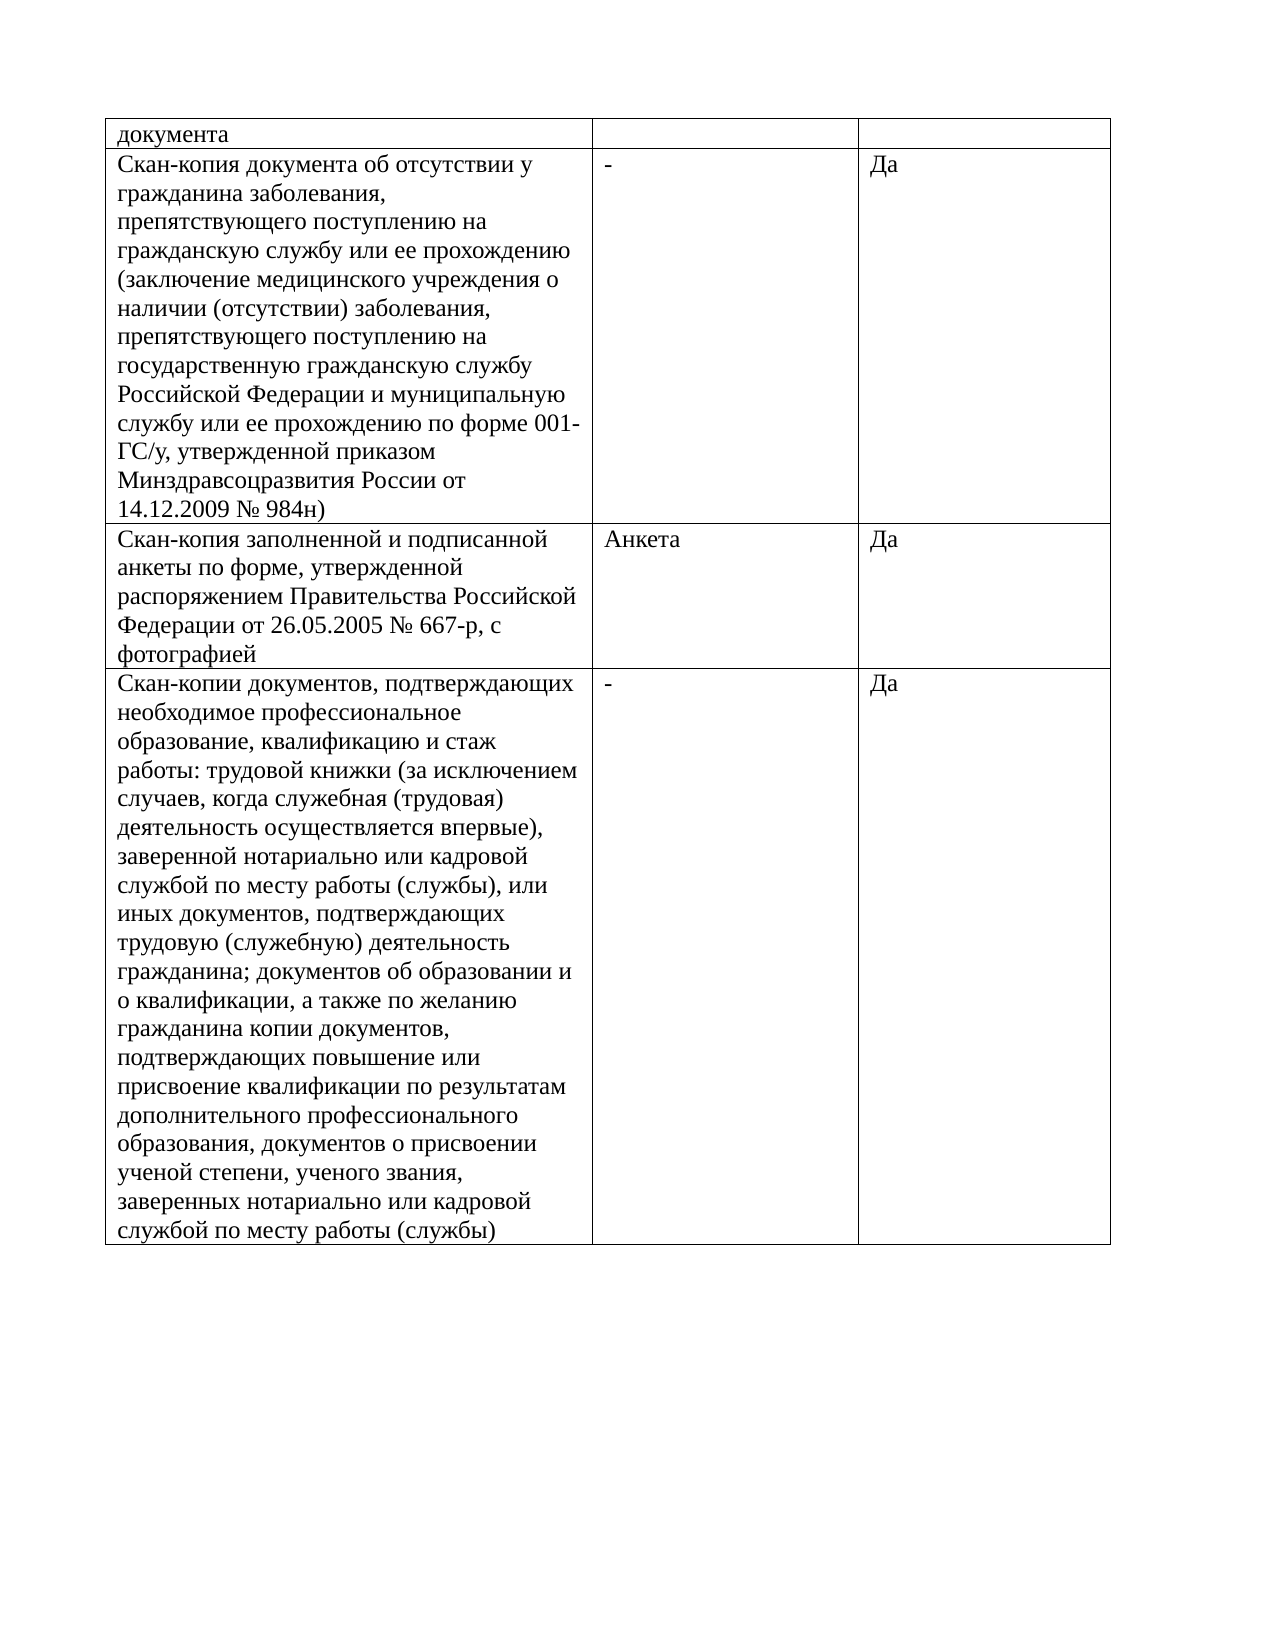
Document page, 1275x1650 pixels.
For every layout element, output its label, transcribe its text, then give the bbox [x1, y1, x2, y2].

table_cell документа [106, 119, 592, 148]
table_cell - [593, 119, 858, 148]
table_cell - [593, 149, 858, 523]
table_cell Анкета [593, 524, 858, 667]
table_cell Да [859, 669, 1110, 1243]
table_cell Да [859, 149, 1110, 523]
table_cell - [593, 669, 858, 1243]
table_cell [859, 119, 1110, 148]
table_cell Скан-копии документов, подтверждающих необходимое профессиональное образование, квалификацию и стаж работы: трудовой книжки (за исключением случаев, когда служебная (трудовая) деятельность осуществляется впервые), заверенной нотариально или кадровой службой по месту работы (службы), или иных документов, подтверждающих трудовую (служебную) деятельность гражданина; документов об образовании и о квалификации, а также по желанию гражданина копии документов, подтверждающих повышение или присвоение квалификации по результатам дополнительного профессионального образования, документов о присвоении ученой степени, ученого звания, заверенных нотариально или кадровой службой по месту работы (службы) [106, 669, 592, 1243]
table_cell Скан-копия документа об отсутствии у гражданина заболевания, препятствующего поступлению на гражданскую службу или ее прохождению (заключение медицинского учреждения о наличии (отсутствии) заболевания, препятствующего поступлению на государственную гражданскую службу Российской Федерации и муниципальную службу или ее прохождению по форме 001-ГС/у, утвержденной приказом Минздравсоцразвития России от 14.12.2009 № 984н) [106, 149, 592, 523]
table_cell Да [859, 524, 1110, 667]
table_cell Скан-копия заполненной и подписанной анкеты по форме, утвержденной распоряжением Правительства Российской Федерации от 26.05.2005 № 667-р, с фотографией [106, 524, 592, 667]
